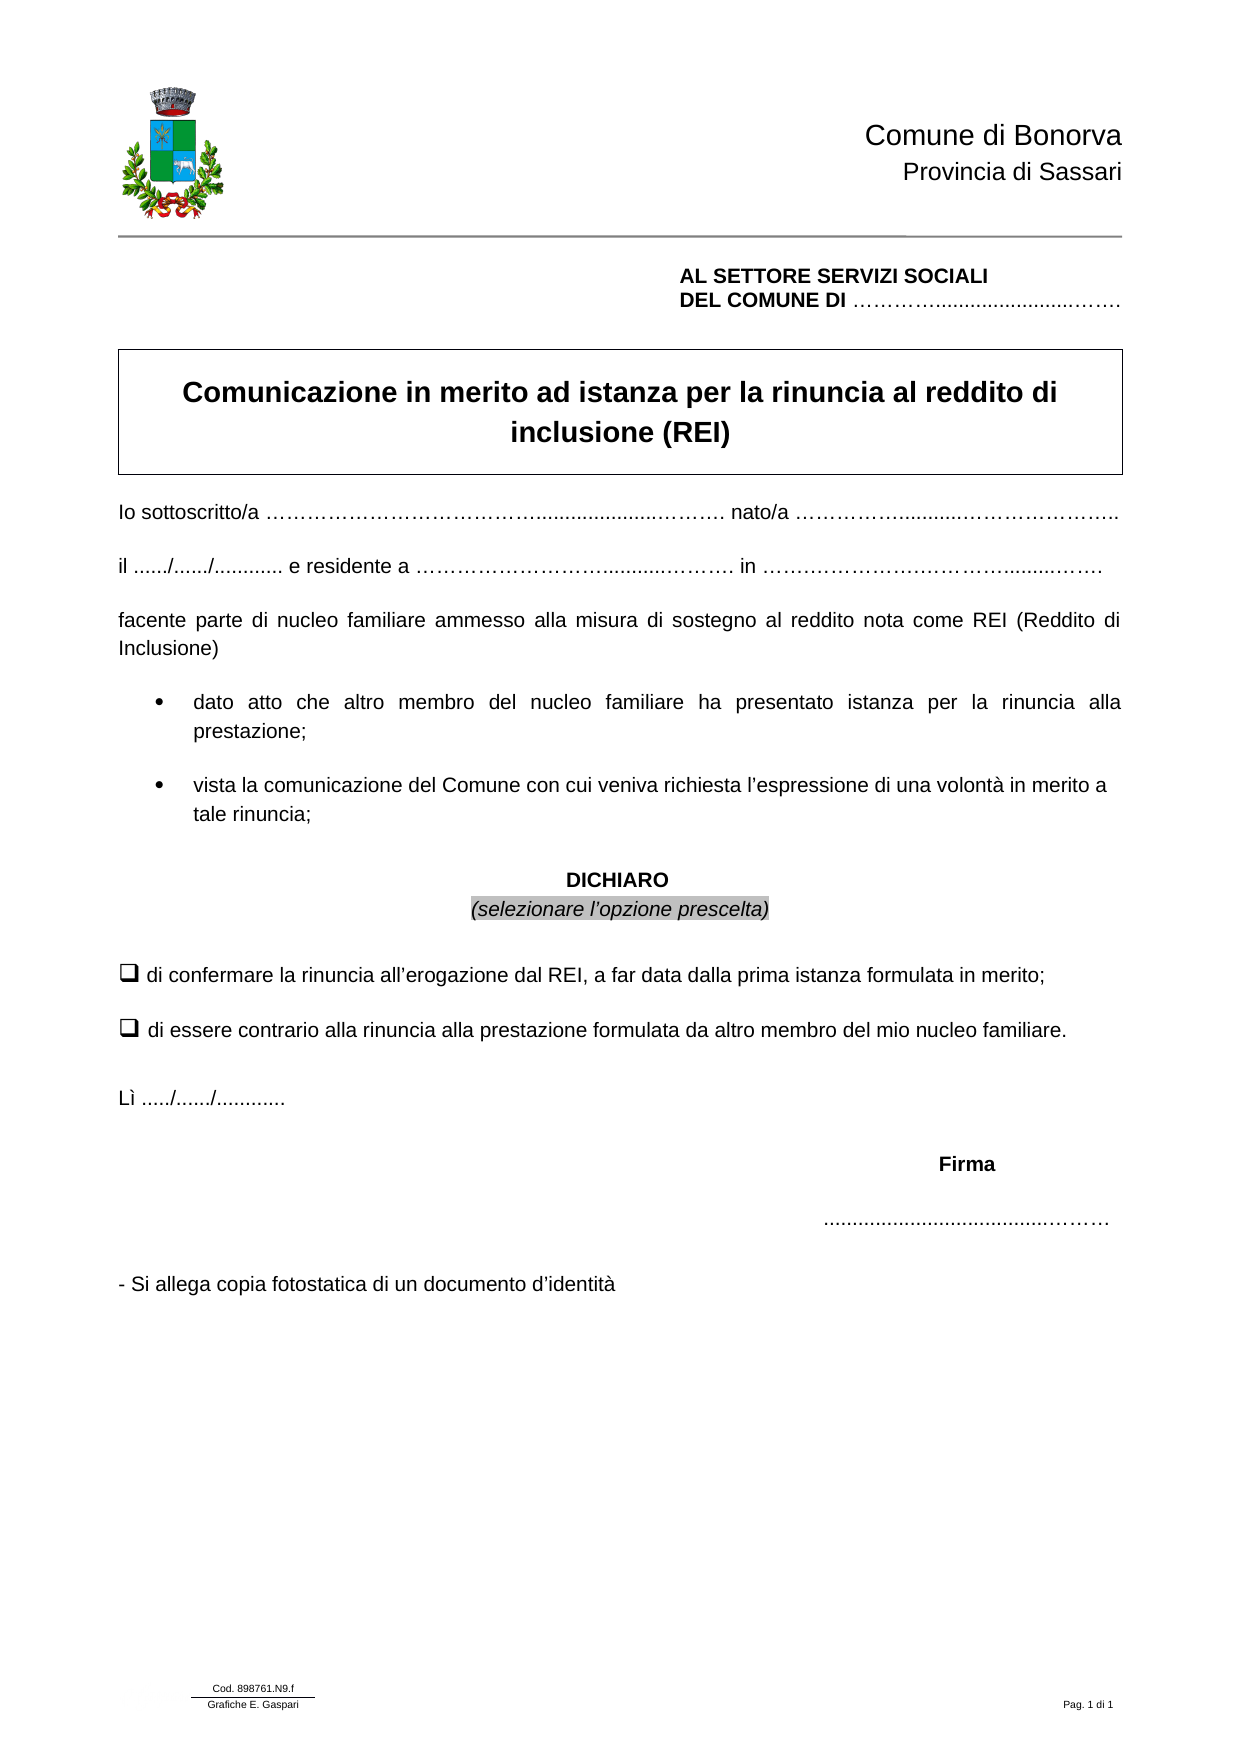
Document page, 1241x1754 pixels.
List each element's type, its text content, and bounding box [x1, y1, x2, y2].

text AL SETTORE SERVIZI SOCIALI DEL COMUNE DI …………........................……. [679, 264, 1122, 312]
text Io sottoscritto/a ………………………………….....................………. nato/a ……………...........………………….. [118, 500, 1122, 524]
text  di confermare la rinuncia all’erogazione dal REI, a far data dalla prima istanza formulata in merito; [118, 963, 1122, 988]
text - Si allega copia fotostatica di un documento d’identità [118, 1272, 1122, 1296]
text Comune di Bonorva [224, 118, 1122, 152]
text Lì ...../....../............ [118, 1086, 1122, 1110]
text Provincia di Sassari [224, 157, 1122, 185]
text DICHIARO (selezionare l’opzione prescelta) [118, 868, 1122, 920]
list dato atto che altro membro del nucleo familiare ha presentato istanza per la rinuncia alla prestazione; [156, 690, 1122, 743]
text Firma [812, 1152, 1122, 1176]
list vista la comunicazione del Comune con cui veniva richiesta l’espressione di una volontà in merito a tale rinuncia; [156, 772, 1122, 825]
text il ....../....../............ e residente a ………………………...........………. in …….…………….………….........……. [118, 554, 1122, 578]
table_header Comunicazione in merito ad istanza per la rinuncia al reddito di inclusione (REI) [119, 350, 1122, 474]
text facente parte di nucleo familiare ammesso alla misura di sostegno al reddito nota come REI (Reddito di Inclusione) [118, 607, 1122, 660]
text  di essere contrario alla rinuncia alla prestazione formulata da altro membro del mio nucleo familiare. [118, 1018, 1122, 1043]
picture [122, 87, 224, 219]
text .......................................……… [812, 1206, 1122, 1230]
